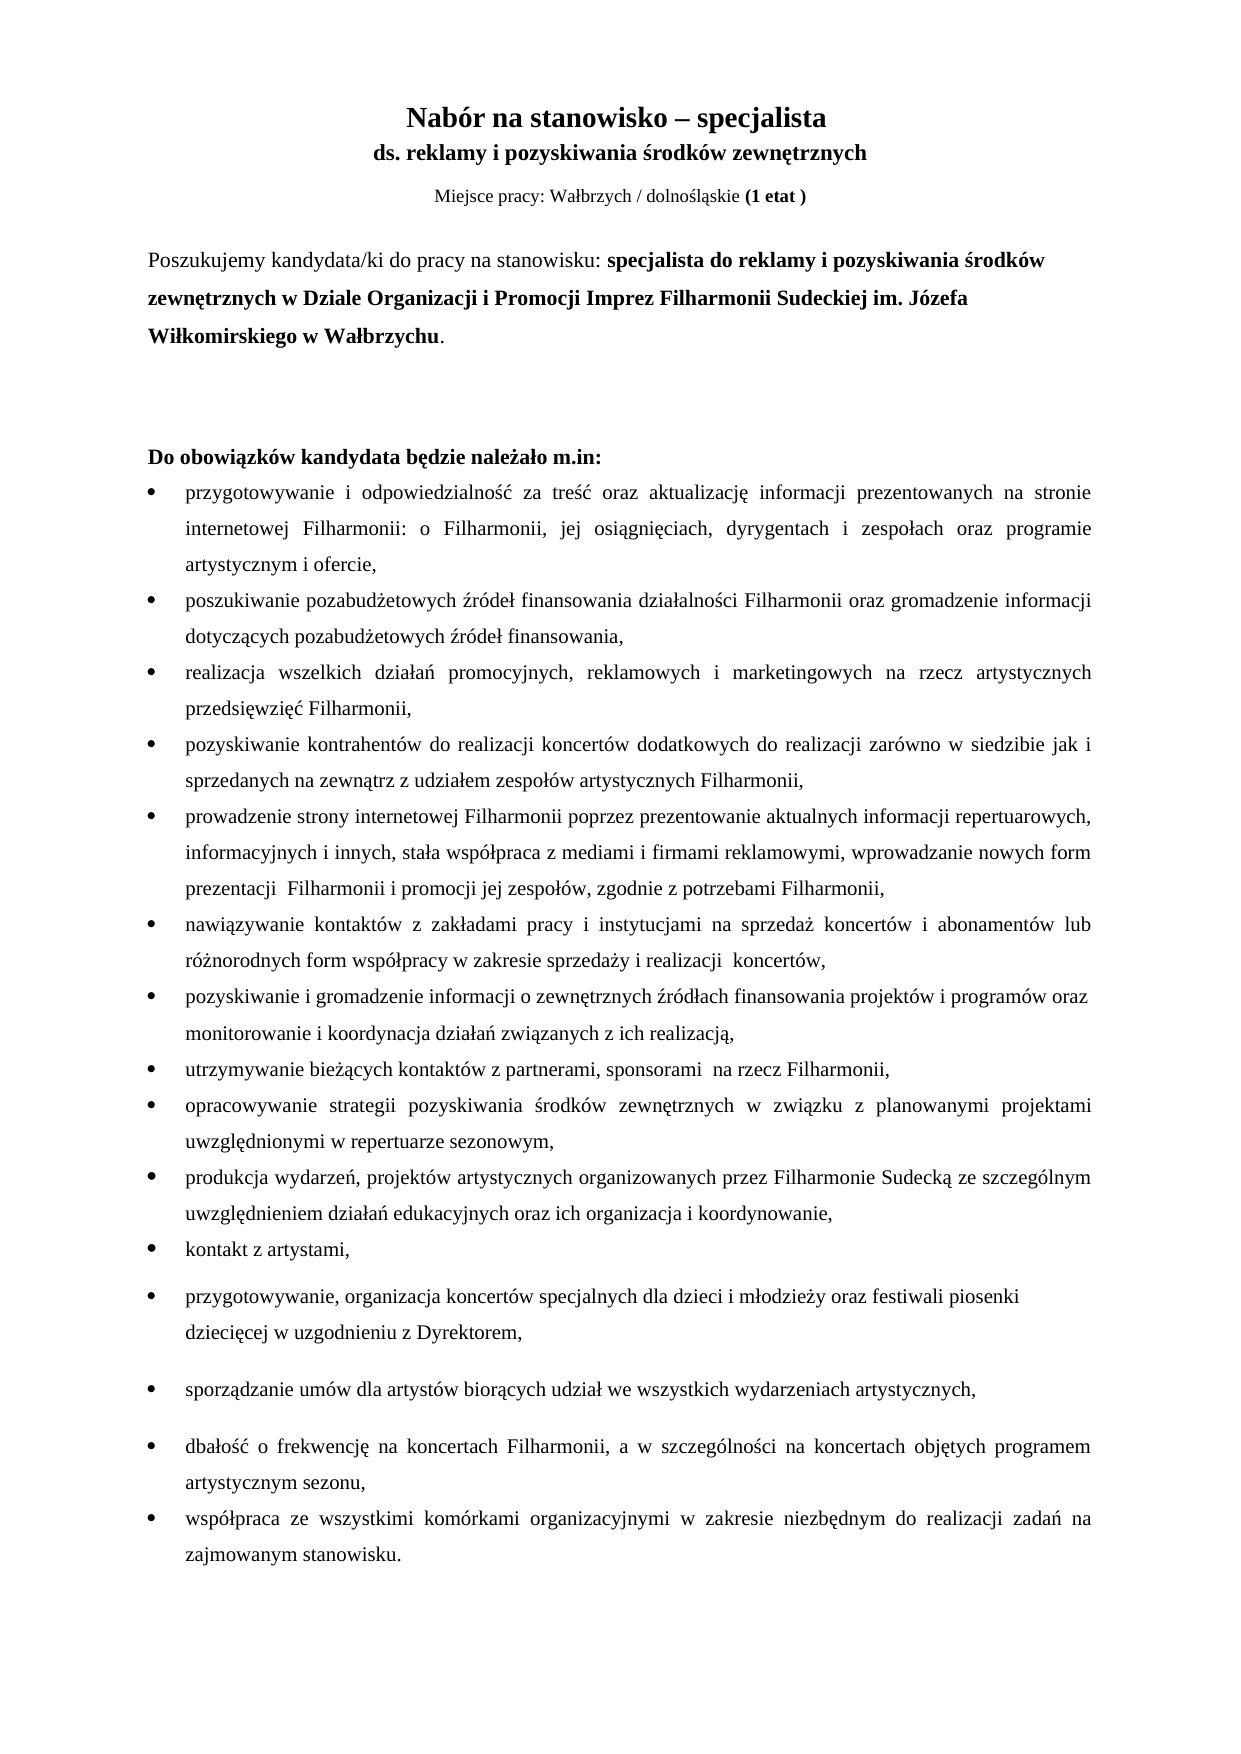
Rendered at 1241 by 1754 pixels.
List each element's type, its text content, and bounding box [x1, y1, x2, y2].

list pozyskiwanie kontrahentów do realizacji koncertów dodatkowych do realizacji zarówno w siedzibie jak i sprzedanych na zewnątrz z udziałem zespołów artystycznych Filharmonii, [148, 732, 1092, 792]
list nawiązywanie kontaktów z zakładami pracy i instytucjami na sprzedaż koncertów i abonamentów lub różnorodnych form współpracy w zakresie sprzedaży i realizacji koncertów, [148, 912, 1092, 972]
list prowadzenie strony internetowej Filharmonii poprzez prezentowanie aktualnych informacji repertuarowych, informacyjnych i innych, stała współpraca z mediami i firmami reklamowymi, wprowadzanie nowych form prezentacji Filharmonii i promocji jej zespołów, zgodnie z potrzebami Filharmonii, [148, 804, 1092, 900]
list utrzymywanie bieżących kontaktów z partnerami, sponsorami na rzecz Filharmonii, [148, 1056, 1092, 1081]
subtitle ds. reklamy i pozyskiwania środków zewnętrznych [148, 139, 1092, 165]
list pozyskiwanie i gromadzenie informacji o zewnętrznych źródłach finansowania projektów i programów oraz monitorowanie i koordynacja działań związanych z ich realizacją, [148, 984, 1092, 1044]
text Miejsce pracy: Wałbrzych / dolnośląskie (1 etat ) [148, 169, 1092, 207]
subtitle Nabór na stanowisko – specjalista [148, 100, 1092, 134]
text Do obowiązków kandydata będzie należało m.in: [148, 444, 1092, 469]
text Poszukujemy kandydata/ki do pracy na stanowisku: specjalista do reklamy i pozyskiwania środków zewnętrznych w Dziale Organizacji i Promocji Imprez Filharmonii Sudeckiej im. Józefa Wiłkomirskiego w Wałbrzychu. [148, 247, 1092, 348]
list współpraca ze wszystkimi komórkami organizacyjnymi w zakresie niezbędnym do realizacji zadań na zajmowanym stanowisku. [148, 1506, 1092, 1566]
list przygotowywanie, organizacja koncertów specjalnych dla dzieci i młodzieży oraz festiwali piosenki dziecięcej w uzgodnieniu z Dyrektorem, [148, 1284, 1092, 1344]
list kontakt z artystami, [148, 1237, 1092, 1261]
list poszukiwanie pozabudżetowych źródeł finansowania działalności Filharmonii oraz gromadzenie informacji dotyczących pozabudżetowych źródeł finansowania, [148, 588, 1092, 648]
list sporządzanie umów dla artystów biorących udział we wszystkich wydarzeniach artystycznych, [148, 1377, 1092, 1401]
list opracowywanie strategii pozyskiwania środków zewnętrznych w związku z planowanymi projektami uwzględnionymi w repertuarze sezonowym, [148, 1092, 1092, 1153]
list przygotowywanie i odpowiedzialność za treść oraz aktualizację informacji prezentowanych na stronie internetowej Filharmonii: o Filharmonii, jej osiągnięciach, dyrygentach i zespołach oraz programie artystycznym i ofercie, [148, 480, 1092, 576]
list dbałość o frekwencję na koncertach Filharmonii, a w szczególności na koncertach objętych programem artystycznym sezonu, [148, 1434, 1092, 1494]
list produkcja wydarzeń, projektów artystycznych organizowanych przez Filharmonie Sudecką ze szczególnym uwzględnieniem działań edukacyjnych oraz ich organizacja i koordynowanie, [148, 1164, 1092, 1225]
list realizacja wszelkich działań promocyjnych, reklamowych i marketingowych na rzecz artystycznych przedsięwzięć Filharmonii, [148, 660, 1092, 720]
